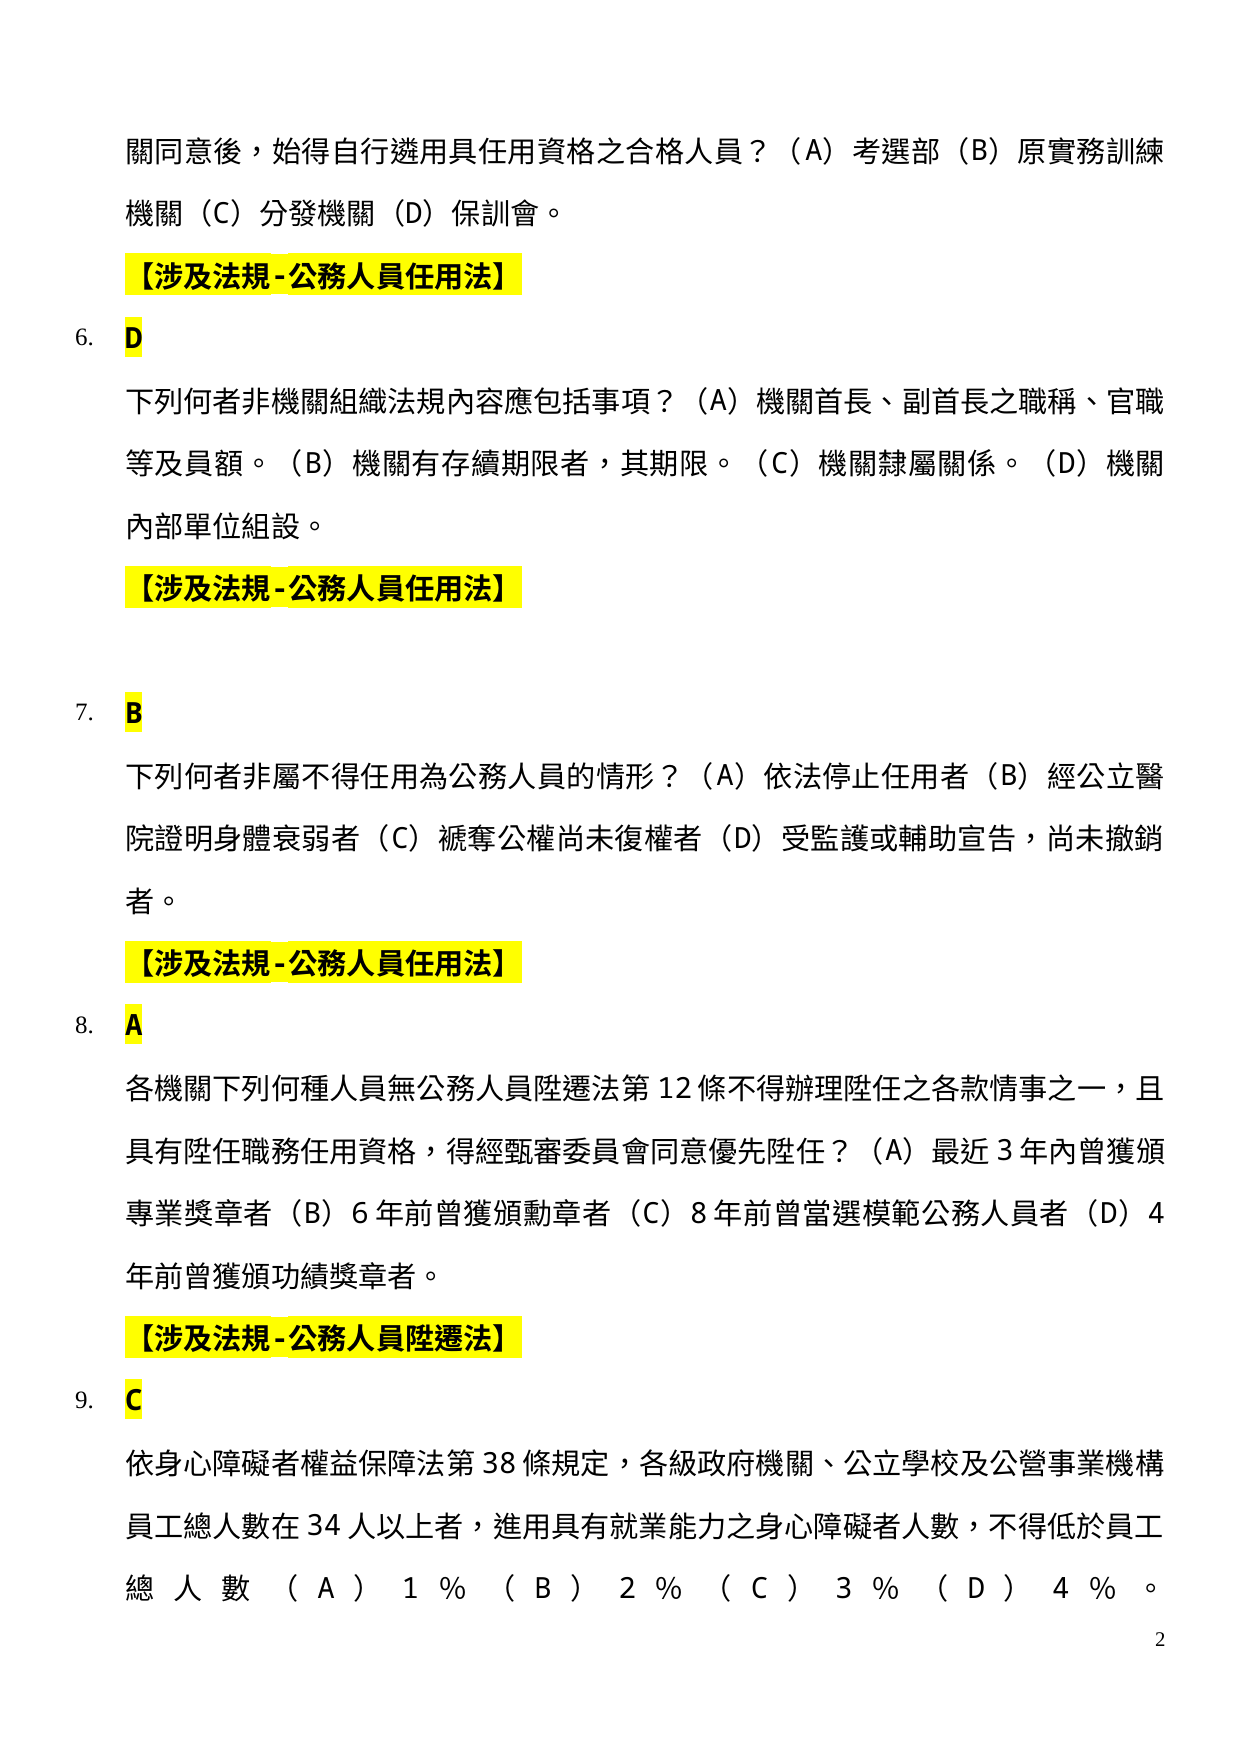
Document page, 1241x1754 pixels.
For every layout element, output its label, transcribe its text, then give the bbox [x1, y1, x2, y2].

list 關同意後，始得自行遴用具任用資格之合格人員？（A）考選部（B）原實務訓練機關（C）分發機關（D）保訓會。 [75, 108, 1165, 233]
text 【涉及法規-公務人員任用法】 [125, 233, 1165, 295]
text 各機關下列何種人員無公務人員陞遷法第12條不得辦理陞任之各款情事之一，且具有陞任職務任用資格，得經甄審委員會同意優先陞任？（A）最近3年內曾獲頒專業獎章者（B）6年前曾獲頒勳章者（C）8年前曾當選模範公務人員者（D）4年前曾獲頒功績獎章者。 [125, 1045, 1165, 1295]
text 【涉及法規-公務人員任用法】 [125, 920, 1165, 983]
list A [75, 983, 1165, 1045]
list D 下列何者非機關組織法規內容應包括事項？（A）機關首長、副首長之職稱、官職等及員額。（B）機關有存續期限者，其期限。（C）機關隸屬關係。（D）機關內部單位組設。 [75, 295, 1165, 545]
text 【涉及法規-公務人員陞遷法】 [125, 1295, 1165, 1358]
list C 依身心障礙者權益保障法第38條規定，各級政府機關、公立學校及公營事業機構員工總人數在34人以上者，進用具有就業能力之身心障礙者人數，不得低於員工總人數（A）1％（B）2％（C）3％（D）4％。 [75, 1358, 1165, 1608]
list B 下列何者非屬不得任用為公務人員的情形？（A）依法停止任用者（B）經公立醫院證明身體衰弱者（C）褫奪公權尚未復權者（D）受監護或輔助宣告，尚未撤銷者。 [75, 670, 1165, 920]
text 【涉及法規-公務人員任用法】 [125, 545, 1165, 608]
